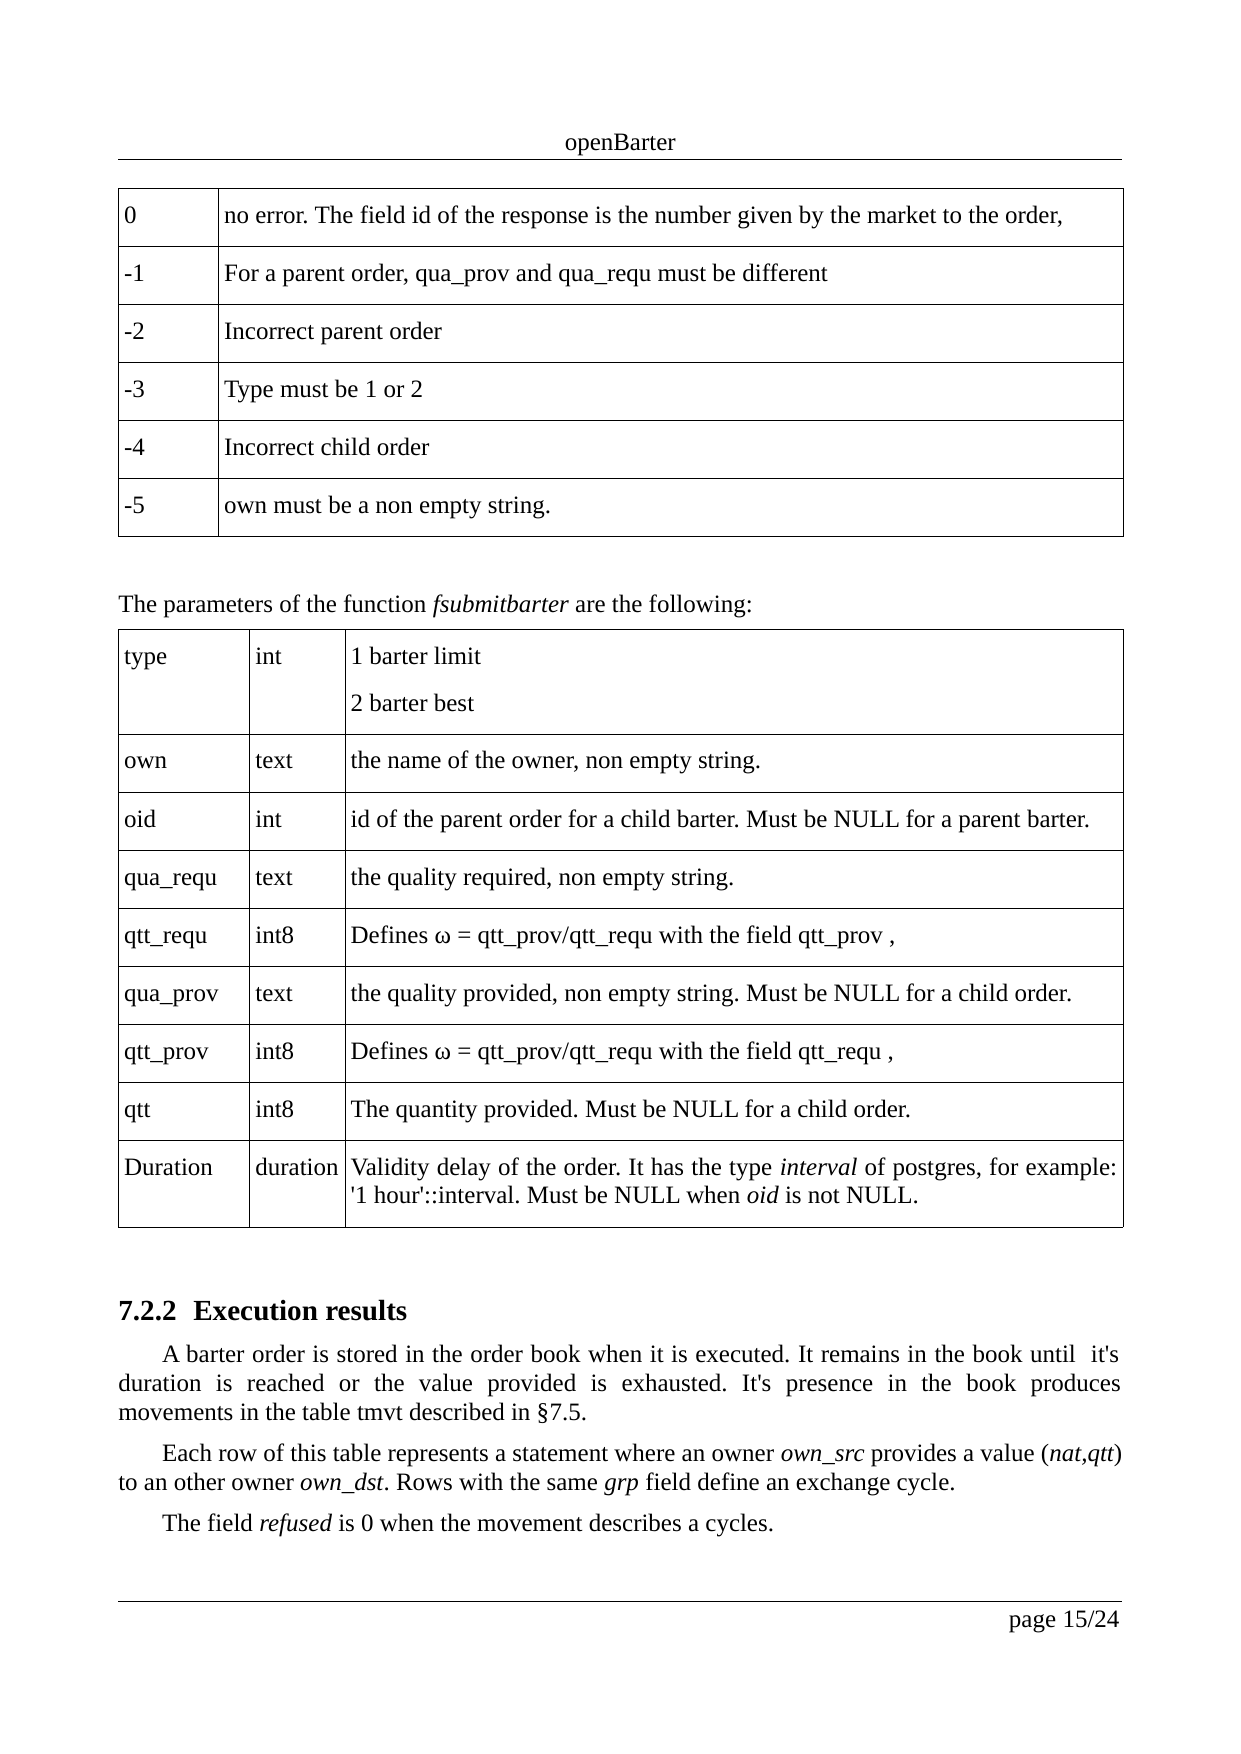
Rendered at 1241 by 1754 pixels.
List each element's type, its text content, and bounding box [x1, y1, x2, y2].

table_cell -4 [119, 421, 218, 478]
table_cell int8 [250, 1083, 345, 1140]
table_cell Validity delay of the order. It has the type interval of postgres, for example: '1 hour'::interval. Must be NULL when oid is not NULL. [346, 1141, 1123, 1227]
table_cell Defines ω = qtt_prov/qtt_requ with the field qtt_prov , [346, 909, 1123, 966]
subtitle Execution results [118, 1293, 1122, 1327]
table_cell Duration [119, 1141, 249, 1227]
table_cell qtt_requ [119, 909, 249, 966]
text A barter order is stored in the order book when it is executed. It remains in the book until it's duration is reached or the value provided is exhausted. It's presence in the book produces movements in the table tmvt described in §7.5. [118, 1339, 1122, 1425]
table_cell own [119, 735, 249, 792]
table_cell For a parent order, qua_prov and qua_requ must be different [219, 247, 1123, 304]
table_cell The quantity provided. Must be NULL for a child order. [346, 1083, 1123, 1140]
table_cell qtt_prov [119, 1025, 249, 1082]
text The field refused is 0 when the movement describes a cycles. [118, 1508, 1122, 1537]
table_cell the name of the owner, non empty string. [346, 735, 1123, 792]
table_cell text [250, 851, 345, 908]
table_cell the quality required, non empty string. [346, 851, 1123, 908]
table_cell int8 [250, 909, 345, 966]
table_cell id of the parent order for a child barter. Must be NULL for a parent barter. [346, 793, 1123, 850]
table_cell own must be a non empty string. [219, 479, 1123, 536]
table_cell no error. The field id of the response is the number given by the market to the order, [219, 189, 1123, 246]
table_cell -1 [119, 247, 218, 304]
table_cell Incorrect parent order [219, 305, 1123, 362]
table_cell Type must be 1 or 2 [219, 363, 1123, 420]
table_cell oid [119, 793, 249, 850]
table_cell -2 [119, 305, 218, 362]
table_cell int8 [250, 1025, 345, 1082]
table_cell 0 [119, 189, 218, 246]
text Each row of this table represents a statement where an owner own_src provides a value (nat,qtt) to an other owner own_dst. Rows with the same grp field define an exchange cycle. [118, 1438, 1122, 1495]
table_cell text [250, 735, 345, 792]
text The parameters of the function fsubmitbarter are the following: [118, 589, 1122, 618]
table_cell -3 [119, 363, 218, 420]
table_cell Defines ω = qtt_prov/qtt_requ with the field qtt_requ , [346, 1025, 1123, 1082]
table_cell int [250, 793, 345, 850]
table_cell Incorrect child order [219, 421, 1123, 478]
table_cell the quality provided, non empty string. Must be NULL for a child order. [346, 967, 1123, 1024]
table_cell text [250, 967, 345, 1024]
table_cell qtt [119, 1083, 249, 1140]
table_cell qua_prov [119, 967, 249, 1024]
table_cell duration [250, 1141, 345, 1227]
table_header type [119, 630, 249, 734]
table_header int [250, 630, 345, 734]
table_cell qua_requ [119, 851, 249, 908]
table_cell -5 [119, 479, 218, 536]
table_header 1 barter limit 2 barter best [346, 630, 1123, 734]
